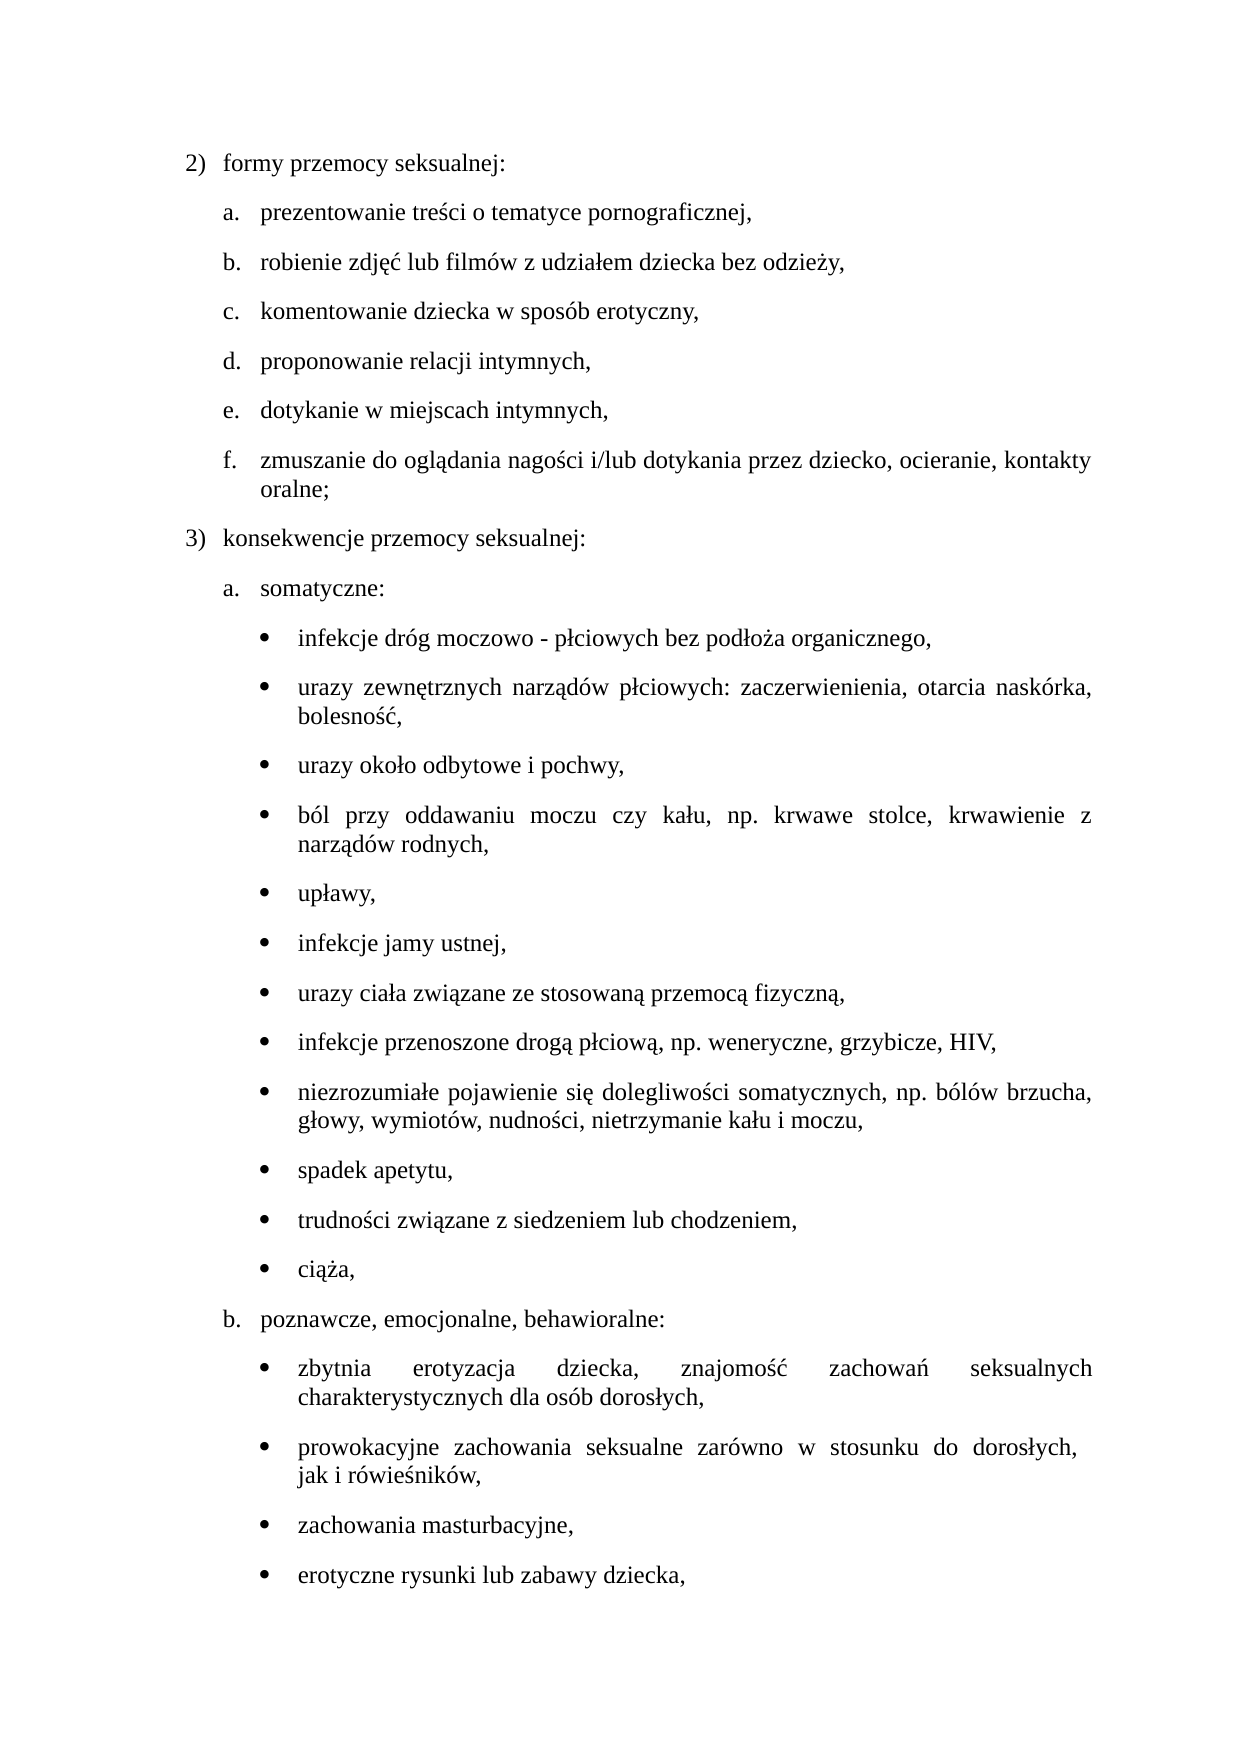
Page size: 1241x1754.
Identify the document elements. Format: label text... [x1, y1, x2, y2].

list somatyczne: [223, 573, 1093, 602]
list urazy ciała związane ze stosowaną przemocą fizyczną, [260, 978, 1093, 1006]
list dotykanie w miejscach intymnych, [223, 396, 1093, 424]
list robienie zdjęć lub filmów z udziałem dziecka bez odzieży, [223, 247, 1093, 276]
list formy przemocy seksualnej: [185, 148, 1093, 176]
list ból przy oddawaniu moczu czy kału, np. krwawe stolce, krwawienie z narządów rodnych, [260, 800, 1093, 858]
list prezentowanie treści o tematyce pornograficznej, [223, 197, 1093, 226]
list urazy około odbytowe i pochwy, [260, 751, 1093, 779]
list infekcje dróg moczowo - płciowych bez podłoża organicznego, [260, 623, 1093, 651]
list trudności związane z siedzeniem lub chodzeniem, [260, 1205, 1093, 1233]
list konsekwencje przemocy seksualnej: [185, 523, 1093, 552]
list poznawcze, emocjonalne, behawioralne: [223, 1304, 1093, 1333]
list urazy zewnętrznych narządów płciowych: zaczerwienienia, otarcia naskórka, bolesność, [260, 672, 1093, 730]
list zmuszanie do oglądania nagości i/lub dotykania przez dziecko, ocieranie, kontakty oralne; [223, 445, 1093, 503]
list proponowanie relacji intymnych, [223, 346, 1093, 375]
list erotyczne rysunki lub zabawy dziecka, [260, 1560, 1093, 1588]
list prowokacyjne zachowania seksualne zarówno w stosunku do dorosłych, jak i rówieśników, [260, 1432, 1093, 1489]
list niezrozumiałe pojawienie się dolegliwości somatycznych, np. bólów brzucha, głowy, wymiotów, nudności, nietrzymanie kału i moczu, [260, 1077, 1093, 1134]
list komentowanie dziecka w sposób erotyczny, [223, 296, 1093, 325]
list infekcje przenoszone drogą płciową, np. weneryczne, grzybicze, HIV, [260, 1027, 1093, 1056]
list infekcje jamy ustnej, [260, 928, 1093, 957]
list zbytnia erotyzacja dziecka, znajomość zachowań seksualnych charakterystycznych dla osób dorosłych, [260, 1353, 1093, 1411]
list upławy, [260, 878, 1093, 907]
list spadek apetytu, [260, 1155, 1093, 1184]
list ciąża, [260, 1254, 1093, 1283]
list zachowania masturbacyjne, [260, 1510, 1093, 1539]
